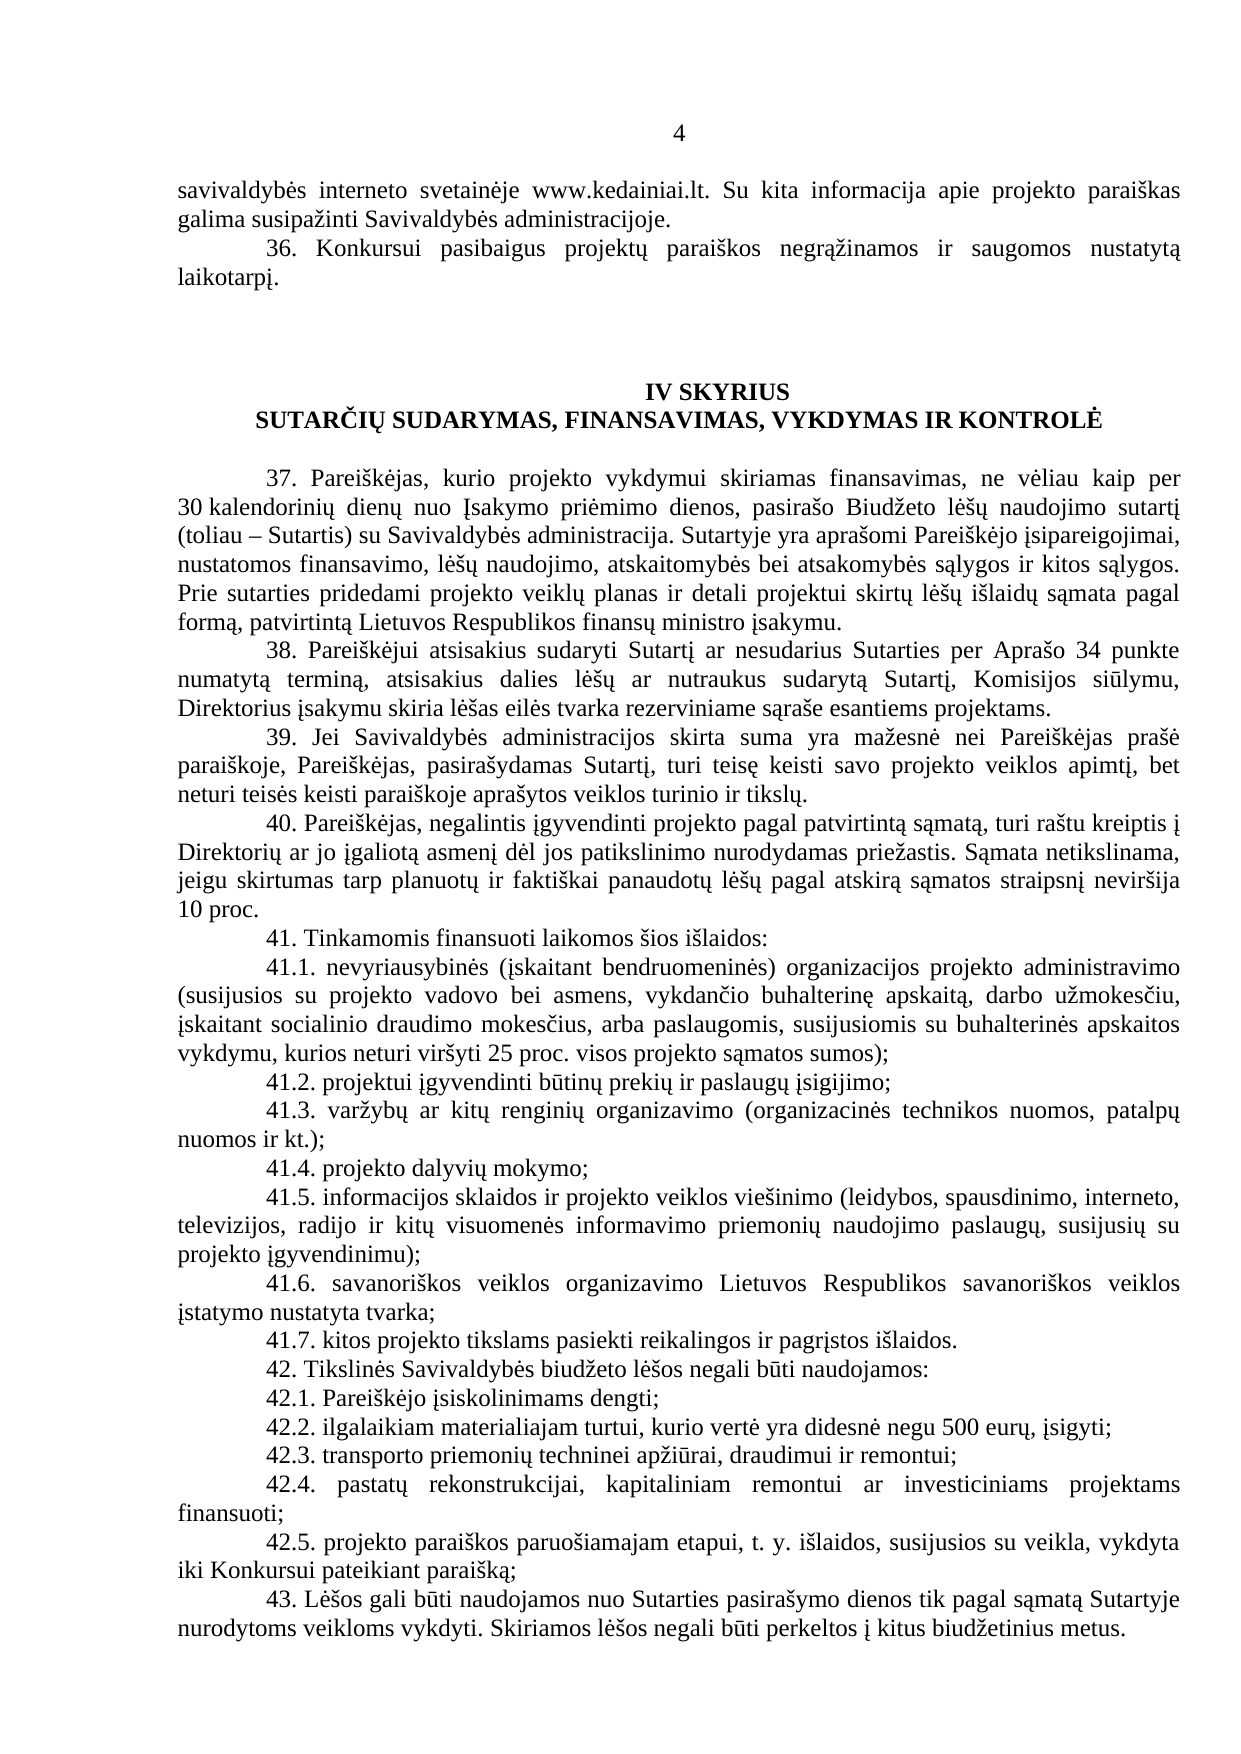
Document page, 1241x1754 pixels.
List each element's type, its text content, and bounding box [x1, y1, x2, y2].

text 42. Tikslinės Savivaldybės biudžeto lėšos negali būti naudojamos: [177, 1354, 1181, 1383]
text 41.1. nevyriausybinės (įskaitant bendruomeninės) organizacijos projekto administravimo (susijusios su projekto vadovo bei asmens, vykdančio buhalterinę apskaitą, darbo užmokesčiu, įskaitant socialinio draudimo mokesčius, arba paslaugomis, susijusiomis su buhalterinės apskaitos vykdymu, kurios neturi viršyti 25 proc. visos projekto sąmatos sumos); [177, 952, 1181, 1067]
text 41.5. informacijos sklaidos ir projekto veiklos viešinimo (leidybos, spausdinimo, interneto, televizijos, radijo ir kitų visuomenės informavimo priemonių naudojimo paslaugų, susijusių su projekto įgyvendinimu); [177, 1182, 1181, 1268]
text 36. Konkursui pasibaigus projektų paraiškos negrąžinamos ir saugomos nustatytą laikotarpį. [177, 233, 1181, 291]
text 38. Pareiškėjui atsisakius sudaryti Sutartį ar nesudarius Sutarties per Aprašo 34 punkte numatytą terminą, atsisakius dalies lėšų ar nutraukus sudarytą Sutartį, Komisijos siūlymu, Direktorius įsakymu skiria lėšas eilės tvarka rezerviniame sąraše esantiems projektams. [177, 636, 1181, 722]
text 41. Tinkamomis finansuoti laikomos šios išlaidos: [177, 923, 1181, 952]
text 39. Jei Savivaldybės administracijos skirta suma yra mažesnė nei Pareiškėjas prašė paraiškoje, Pareiškėjas, pasirašydamas Sutartį, turi teisę keisti savo projekto veiklos apimtį, bet neturi teisės keisti paraiškoje aprašytos veiklos turinio ir tikslų. [177, 722, 1181, 808]
text 42.4. pastatų rekonstrukcijai, kapitaliniam remontui ar investiciniams projektams finansuoti; [177, 1469, 1181, 1527]
text 42.3. transporto priemonių techninei apžiūrai, draudimui ir remontui; [177, 1441, 1181, 1469]
text IV SKYRIUS [177, 377, 1181, 406]
text savivaldybės interneto svetainėje www.kedainiai.lt. Su kita informacija apie projekto paraiškas galima susipažinti Savivaldybės administracijoje. [177, 176, 1181, 233]
text 43. Lėšos gali būti naudojamos nuo Sutarties pasirašymo dienos tik pagal sąmatą Sutartyje nurodytoms veikloms vykdyti. Skiriamos lėšos negali būti perkeltos į kitus biudžetinius metus. [177, 1584, 1181, 1642]
text 40. Pareiškėjas, negalintis įgyvendinti projekto pagal patvirtintą sąmatą, turi raštu kreiptis į Direktorių ar jo įgaliotą asmenį dėl jos patikslinimo nurodydamas priežastis. Sąmata netikslinama, jeigu skirtumas tarp planuotų ir faktiškai panaudotų lėšų pagal atskirą sąmatos straipsnį neviršija 10 proc. [177, 808, 1181, 923]
text 42.5. projekto paraiškos paruošiamajam etapui, t. y. išlaidos, susijusios su veikla, vykdyta iki Konkursui pateikiant paraišką; [177, 1527, 1181, 1584]
text 41.6. savanoriškos veiklos organizavimo Lietuvos Respublikos savanoriškos veiklos įstatymo nustatyta tvarka; [177, 1268, 1181, 1326]
text SUTARČIŲ SUDARYMAS, FINANSAVIMAS, VYKDYMAS IR KONTROLĖ [177, 406, 1181, 434]
text 41.7. kitos projekto tikslams pasiekti reikalingos ir pagrįstos išlaidos. [177, 1326, 1181, 1354]
text 37. Pareiškėjas, kurio projekto vykdymui skiriamas finansavimas, ne vėliau kaip per 30 kalendorinių dienų nuo Įsakymo priėmimo dienos, pasirašo Biudžeto lėšų naudojimo sutartį (toliau – Sutartis) su Savivaldybės administracija. Sutartyje yra aprašomi Pareiškėjo įsipareigojimai, nustatomos finansavimo, lėšų naudojimo, atskaitomybės bei atsakomybės sąlygos ir kitos sąlygos. Prie sutarties pridedami projekto veiklų planas ir detali projektui skirtų lėšų išlaidų sąmata pagal formą, patvirtintą Lietuvos Respublikos finansų ministro įsakymu. [177, 463, 1181, 636]
text 41.4. projekto dalyvių mokymo; [177, 1153, 1181, 1182]
text 42.2. ilgalaikiam materialiajam turtui, kurio vertė yra didesnė negu 500 eurų, įsigyti; [177, 1412, 1181, 1441]
text 41.3. varžybų ar kitų renginių organizavimo (organizacinės technikos nuomos, patalpų nuomos ir kt.); [177, 1096, 1181, 1153]
text 41.2. projektui įgyvendinti būtinų prekių ir paslaugų įsigijimo; [177, 1067, 1181, 1096]
text 42.1. Pareiškėjo įsiskolinimams dengti; [177, 1383, 1181, 1412]
